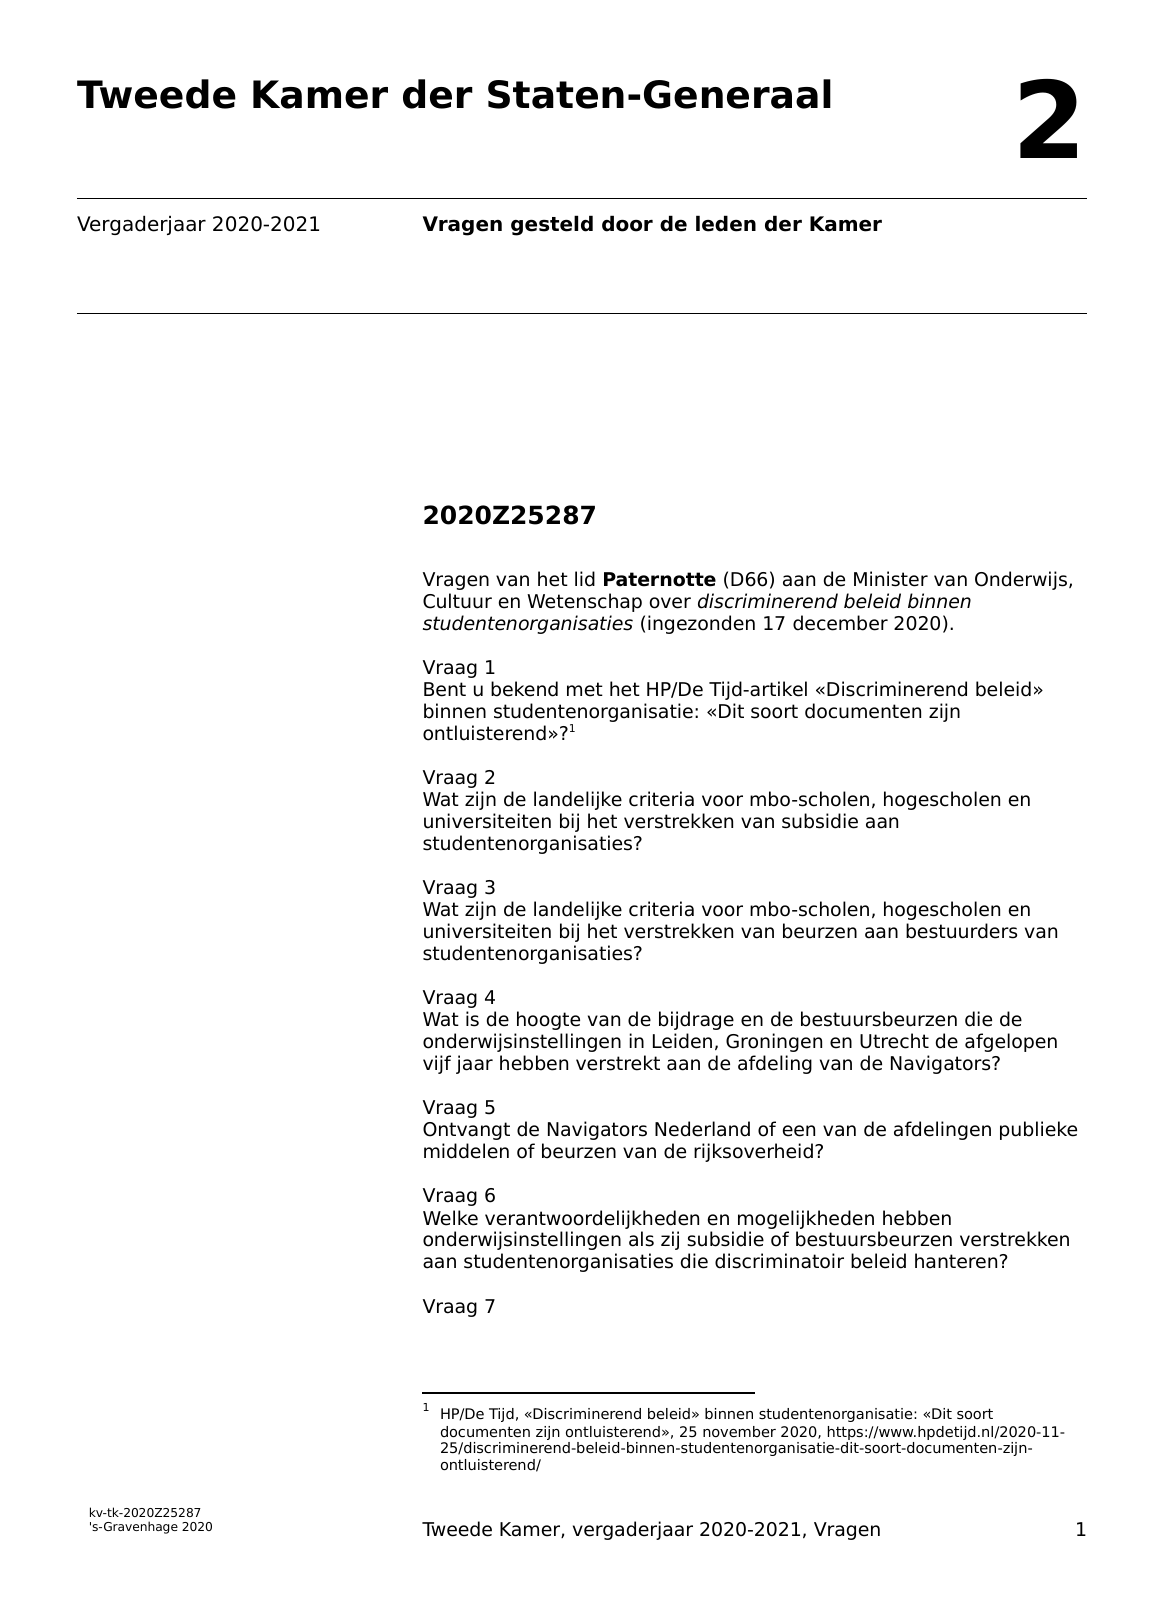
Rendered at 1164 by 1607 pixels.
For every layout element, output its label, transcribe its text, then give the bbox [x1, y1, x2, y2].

text Bent u bekend met het HP/De Tijd-artikel «Discriminerend beleid» binnen studentenorganisatie: «Dit soort documenten zijn ontluisterend»? [422, 679, 1087, 745]
table_cell Vergaderjaar 2020-2021 [77, 199, 422, 313]
text Vraag 2 [422, 767, 1087, 789]
table_header Tweede Kamer der Staten-Generaal [77, 59, 886, 198]
text Vraag 6 [422, 1185, 1087, 1207]
text Vraag 7 [422, 1296, 1087, 1317]
text Ontvangt de Navigators Nederland of een van de afdelingen publieke middelen of beurzen van de rijksoverheid? [422, 1119, 1087, 1163]
text HP/De Tijd, «Discriminerend beleid» binnen studentenorganisatie: «Dit soort documenten zijn ontluisterend», 25 november 2020, https://www.hpdetijd.nl/2020-11-25/discriminerend-beleid-binnen-studentenorganisatie-dit-soort-documenten-zijn-ontluisterend/ [422, 1402, 1087, 1474]
text Vraag 3 [422, 877, 1087, 899]
table_cell Vragen gesteld door de leden der Kamer [422, 199, 1087, 313]
text 2020Z25287 [422, 501, 1087, 531]
text Wat zijn de landelijke criteria voor mbo-scholen, hogescholen en universiteiten bij het verstrekken van subsidie aan studentenorganisaties? [422, 789, 1087, 855]
text Vraag 4 [422, 987, 1087, 1009]
text Wat zijn de landelijke criteria voor mbo-scholen, hogescholen en universiteiten bij het verstrekken van beurzen aan bestuurders van studentenorganisaties? [422, 899, 1087, 965]
text Vraag 5 [422, 1097, 1087, 1119]
text Wat is de hoogte van de bijdrage en de bestuursbeurzen die de onderwijsinstellingen in Leiden, Groningen en Utrecht de afgelopen vijf jaar hebben verstrekt aan de afdeling van de Navigators? [422, 1009, 1087, 1075]
text kv-tk-2020Z25287 [88, 1506, 323, 1520]
text Vragen van het lid Paternotte (D66) aan de Minister van Onderwijs, Cultuur en Wetenschap over discriminerend beleid binnen studentenorganisaties (ingezonden 17 december 2020). [422, 569, 1087, 635]
text Welke verantwoordelijkheden en mogelijkheden hebben onderwijsinstellingen als zij subsidie of bestuursbeurzen verstrekken aan studentenorganisaties die discriminatoir beleid hanteren? [422, 1207, 1087, 1273]
table_header 2 [886, 59, 1087, 198]
text 's-Gravenhage 2020 [88, 1520, 323, 1534]
text Vraag 1 [422, 657, 1087, 679]
